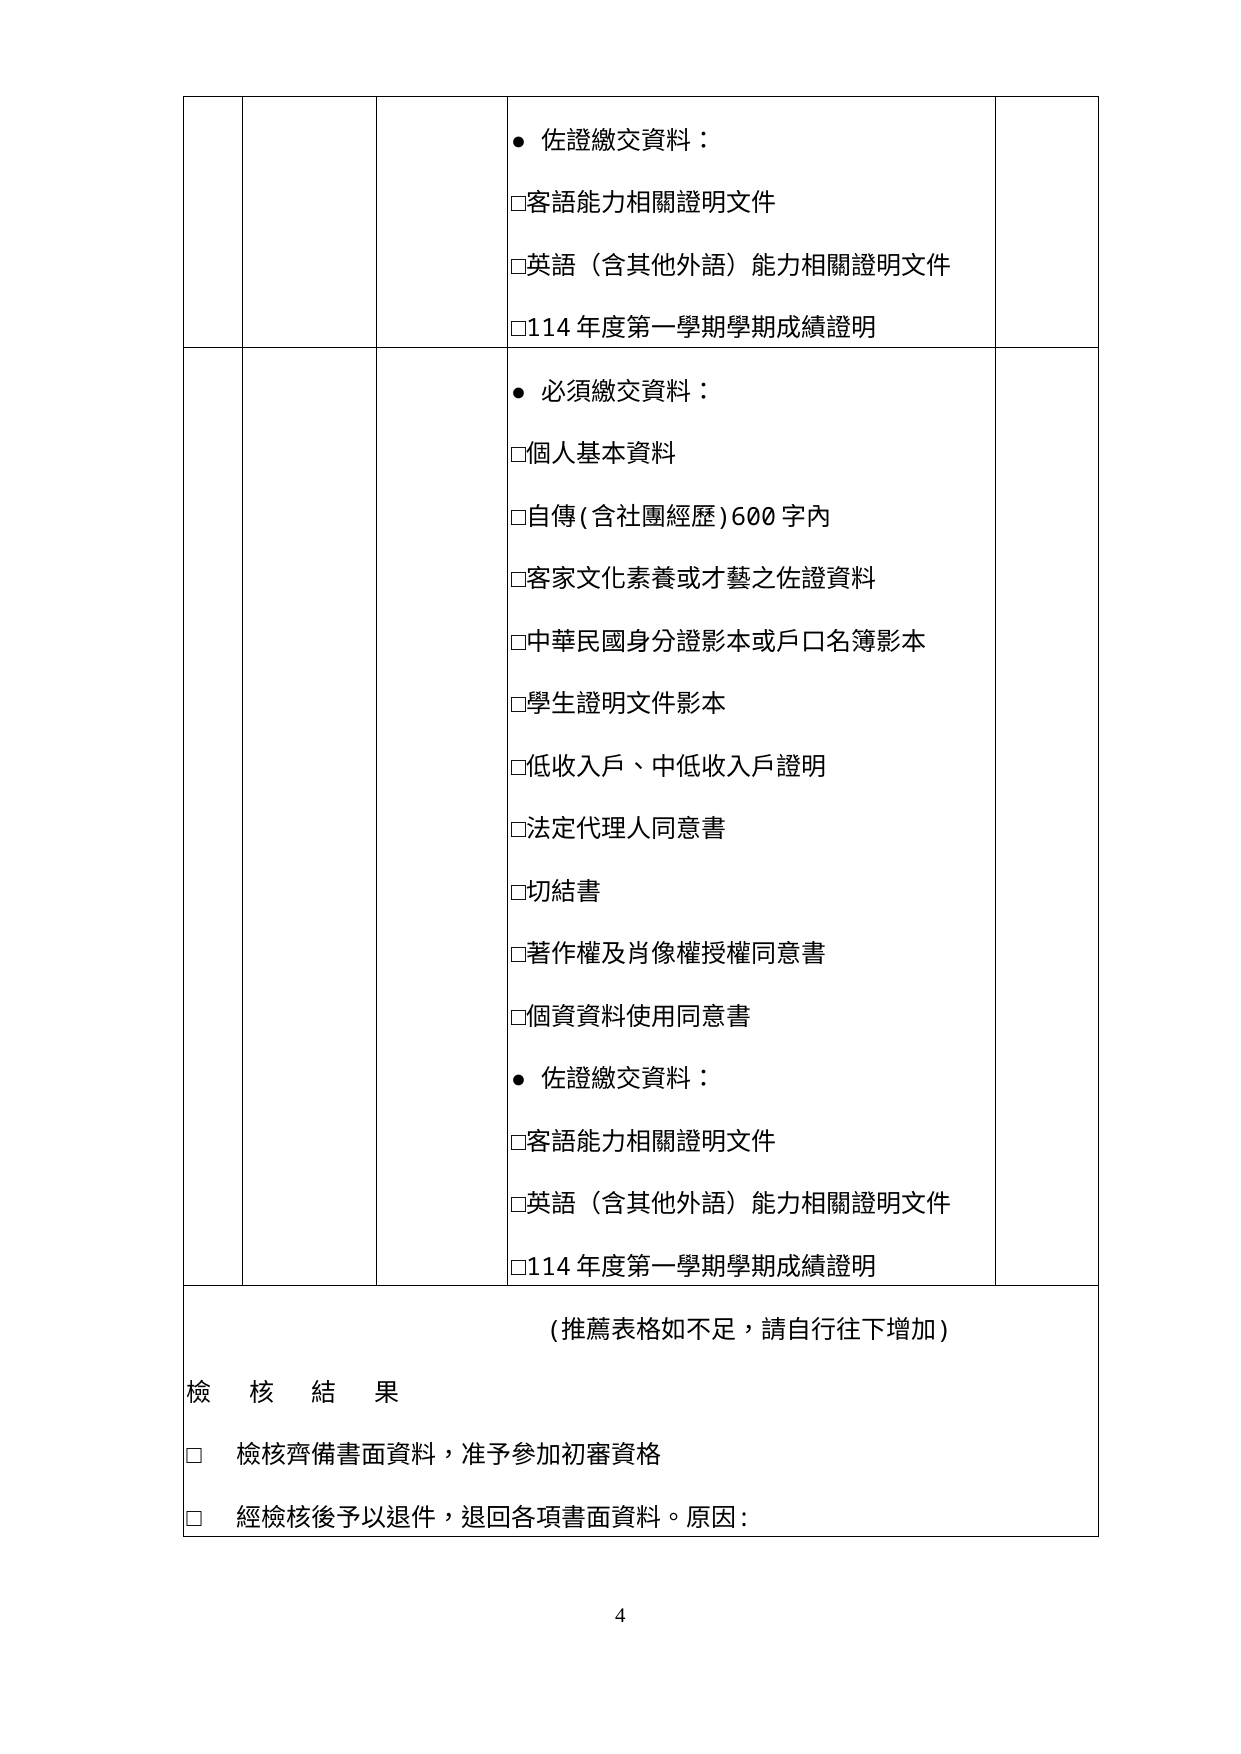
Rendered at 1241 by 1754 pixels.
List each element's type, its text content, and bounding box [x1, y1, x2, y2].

table_cell [184, 348, 242, 1285]
table_cell [377, 97, 507, 347]
table_cell (推薦表格如不足，請自行往下增加) 檢 核 結 果 □ 檢核齊備書面資料，准予參加初審資格 □ 經檢核後予以退件，退回各項書面資料。原因: [184, 1286, 1098, 1536]
table_cell [243, 348, 376, 1285]
table_cell [996, 348, 1098, 1285]
table_cell [243, 97, 376, 347]
table_cell ● 必須繳交資料： □個人基本資料 □自傳(含社團經歷)600字內 □客家文化素養或才藝之佐證資料 □中華民國身分證影本或戶口名簿影本 □學生證明文件影本 □低收入戶、中低收入戶證明 □法定代理人同意書 □切結書 □著作權及肖像權授權同意書 □個資資料使用同意書 ● 佐證繳交資料： □客語能力相關證明文件 □英語（含其他外語）能力相關證明文件 □114年度第一學期學期成績證明 [508, 348, 995, 1285]
table_cell [377, 348, 507, 1285]
table_cell [184, 97, 242, 347]
table_cell ● 佐證繳交資料： □客語能力相關證明文件 □英語（含其他外語）能力相關證明文件 □114年度第一學期學期成績證明 [508, 97, 995, 347]
table_cell [996, 97, 1098, 347]
